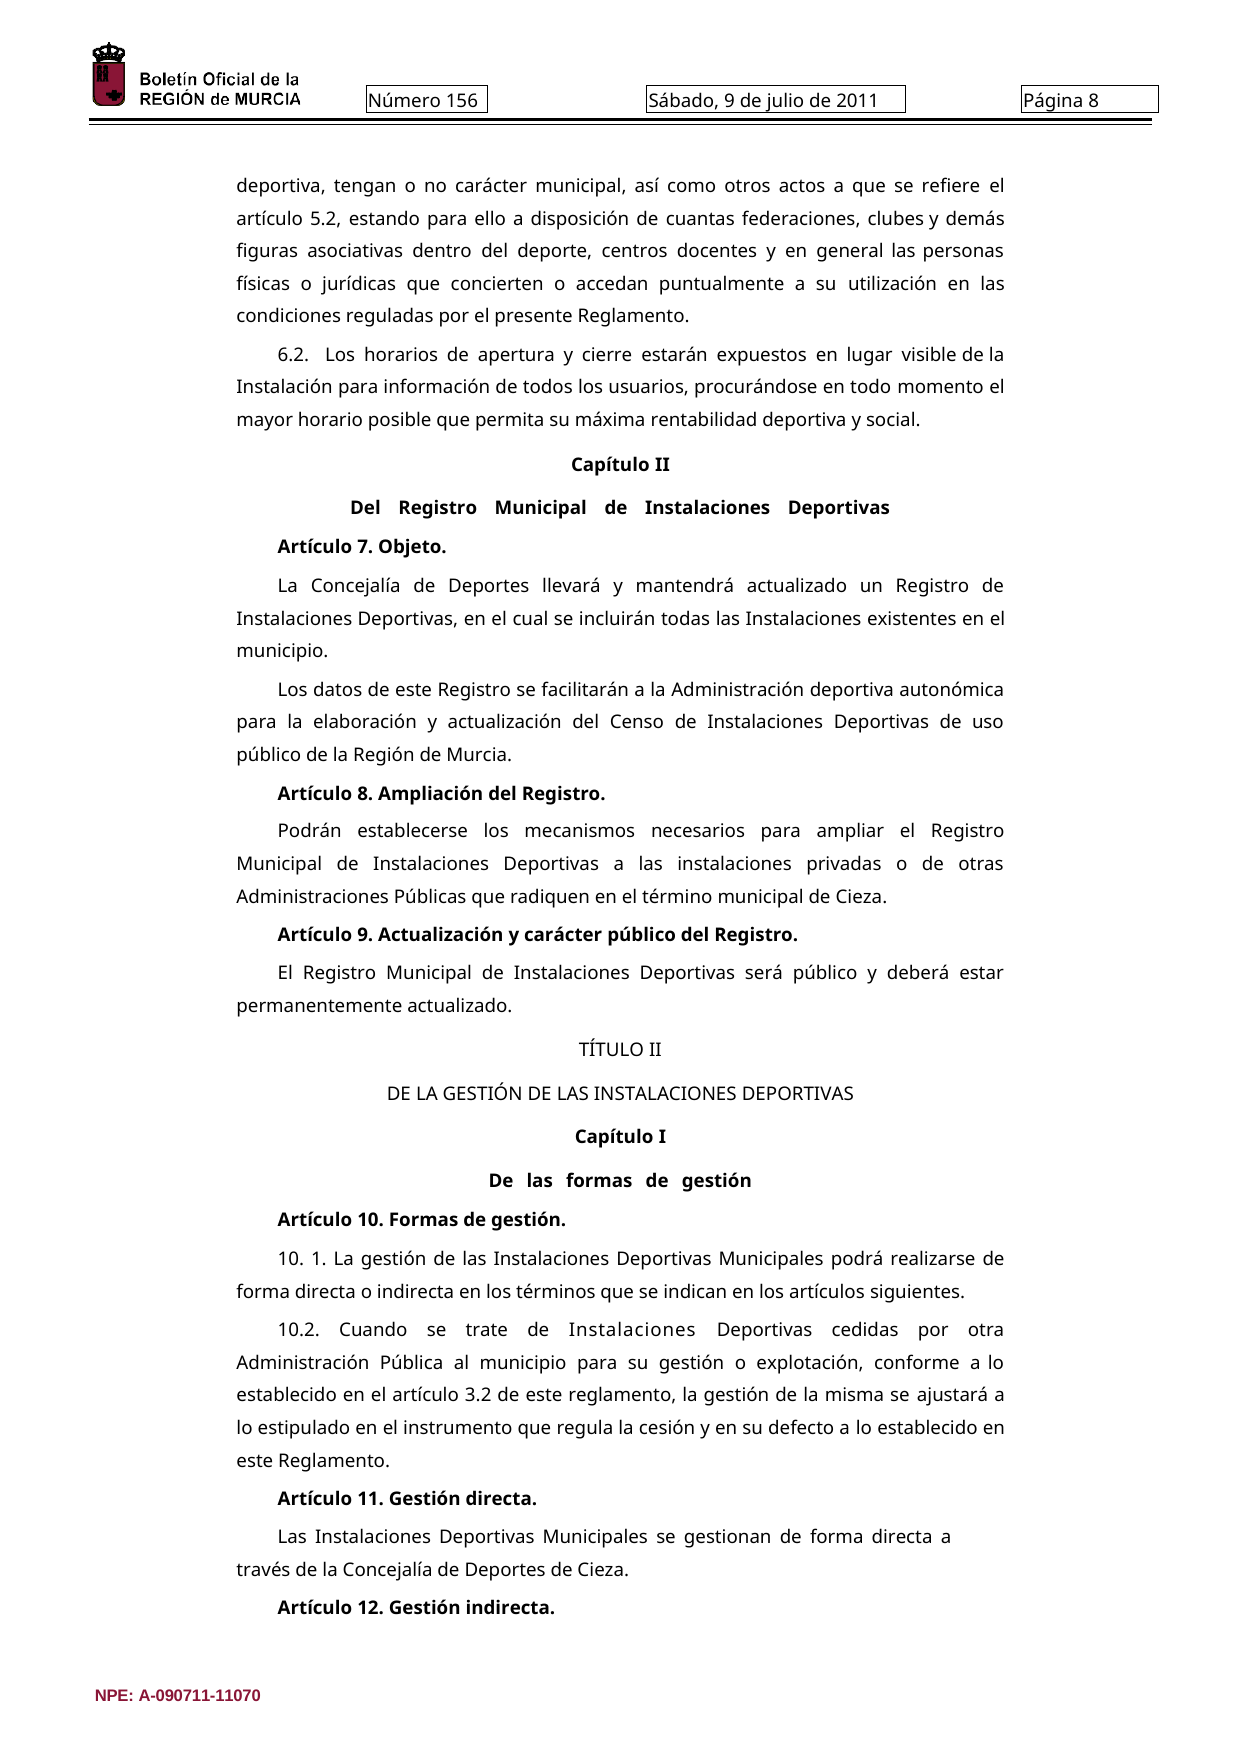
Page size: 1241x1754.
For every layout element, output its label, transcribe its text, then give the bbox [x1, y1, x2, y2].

text De las formas de gestión Artículo 10. Formas de gestión. [277, 1167, 752, 1232]
subtitle Artículo 9. Actualización y carácter público del Registro. [277, 921, 1065, 947]
text La Concejalía de Deportes llevará y mantendrá actualizado un Registro de Instalaciones Deportivas, en el cual se incluirán todas las Instalaciones existentes en el municipio. [236, 572, 1005, 663]
subtitle Capítulo II [272, 451, 968, 476]
picture [140, 72, 301, 105]
subtitle Artículo 12. Gestión indirecta. [277, 1594, 1065, 1620]
text Podrán establecerse los mecanismos necesarios para ampliar el Registro Municipal de Instalaciones Deportivas a las instalaciones privadas o de otras Administraciones Públicas que radiquen en el término municipal de Cieza. [236, 818, 1005, 908]
text deportiva, tengan o no carácter municipal, así como otros actos a que se refiere el artículo 5.2, estando para ello a disposición de cuantas federaciones, clubes y demás figuras asociativas dentro del deporte, centros docentes y en general las personas físicas o jurídicas que concierten o accedan puntualmente a su utilización en las condiciones reguladas por el presente Reglamento. [236, 172, 1004, 328]
picture [92, 42, 125, 106]
text TÍTULO II [272, 1036, 968, 1062]
list Los horarios de apertura y cierre estarán expuestos en lugar visible de la Instalación para información de todos los usuarios, procurándose en todo momento el mayor horario posible que permita su máxima rentabilidad deportiva y social. [236, 341, 1004, 432]
subtitle Artículo 8. Ampliación del Registro. [277, 780, 1065, 805]
text DE LA GESTIÓN DE LAS INSTALACIONES DEPORTIVAS [272, 1080, 968, 1106]
text 10.2. Cuando se trate de Instalaciones Deportivas cedidas por otra Administración Pública al municipio para su gestión o explotación, conforme a lo establecido en el artículo 3.2 de este reglamento, la gestión de la misma se ajustará a lo estipulado en el instrumento que regula la cesión y en su defecto a lo establecido en este Reglamento. [236, 1316, 1005, 1472]
text Del Registro Municipal de Instalaciones Deportivas Artículo 7. Objeto. [277, 494, 890, 559]
subtitle Artículo 11. Gestión directa. [277, 1485, 1065, 1511]
text Los datos de este Registro se facilitarán a la Administración deportiva autonómica para la elaboración y actualización del Censo de Instalaciones Deportivas de uso público de la Región de Murcia. [236, 676, 1004, 767]
text Las Instalaciones Deportivas Municipales se gestionan de forma directa a través de la Concejalía de Deportes de Cieza. [236, 1523, 1004, 1581]
subtitle Capítulo I [272, 1124, 968, 1149]
text El Registro Municipal de Instalaciones Deportivas será público y deberá estar permanentemente actualizado. [236, 959, 1004, 1017]
text 10. 1. La gestión de las Instalaciones Deportivas Municipales podrá realizarse de forma directa o indirecta en los términos que se indican en los artículos siguientes. [236, 1245, 1005, 1303]
